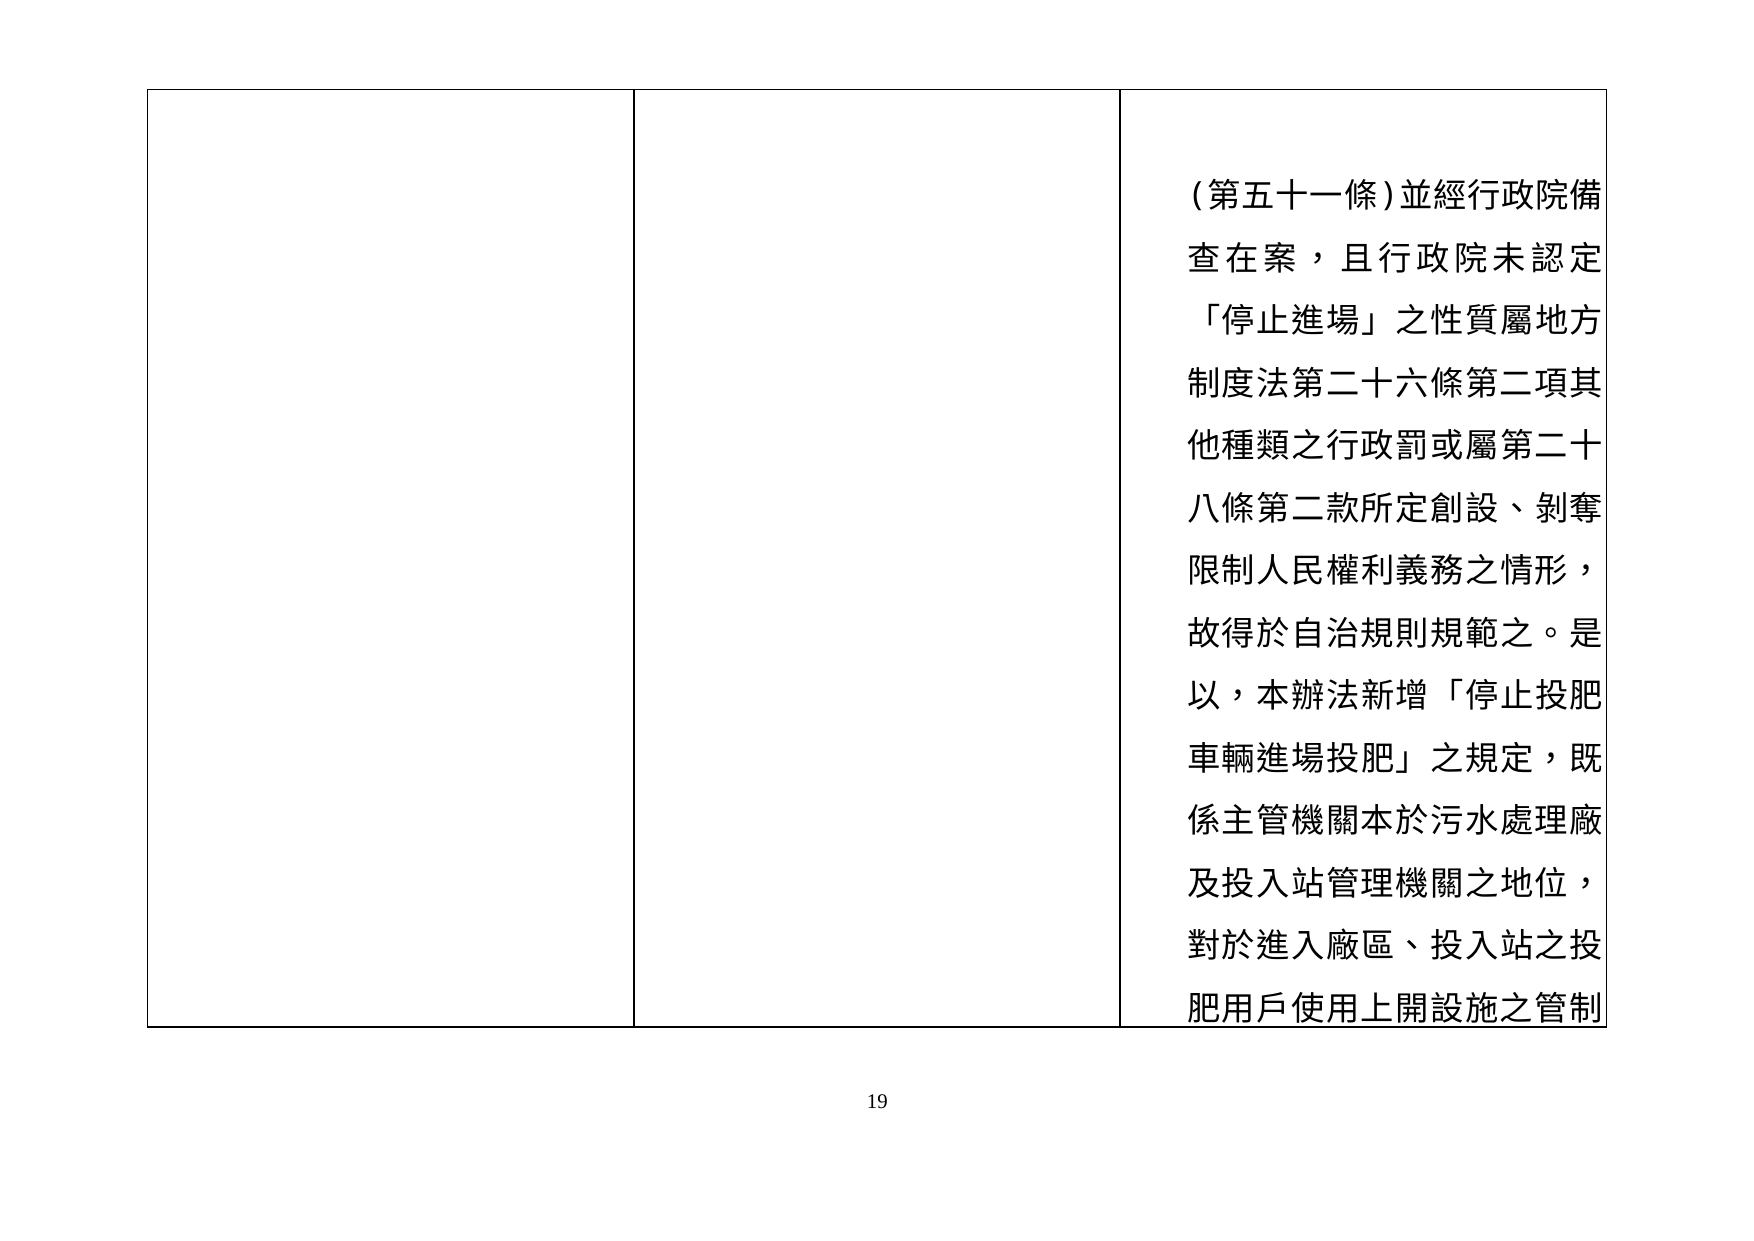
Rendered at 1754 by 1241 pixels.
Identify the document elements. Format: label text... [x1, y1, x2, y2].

table_cell (第五十一條)並經行政院備查在案，且行政院未認定「停止進場」之性質屬地方制度法第二十六條第二項其他種類之行政罰或屬第二十八條第二款所定創設、剝奪限制人民權利義務之情形，故得於自治規則規範之。是以，本辦法新增「停止投肥車輛進場投肥」之規定，既係主管機關本於污水處理廠及投入站管理機關之地位，對於進入廠區、投入站之投肥用戶使用上開設施之管制 [1121, 90, 1606, 1026]
table_cell [635, 90, 1119, 1026]
table_cell [148, 90, 633, 1026]
